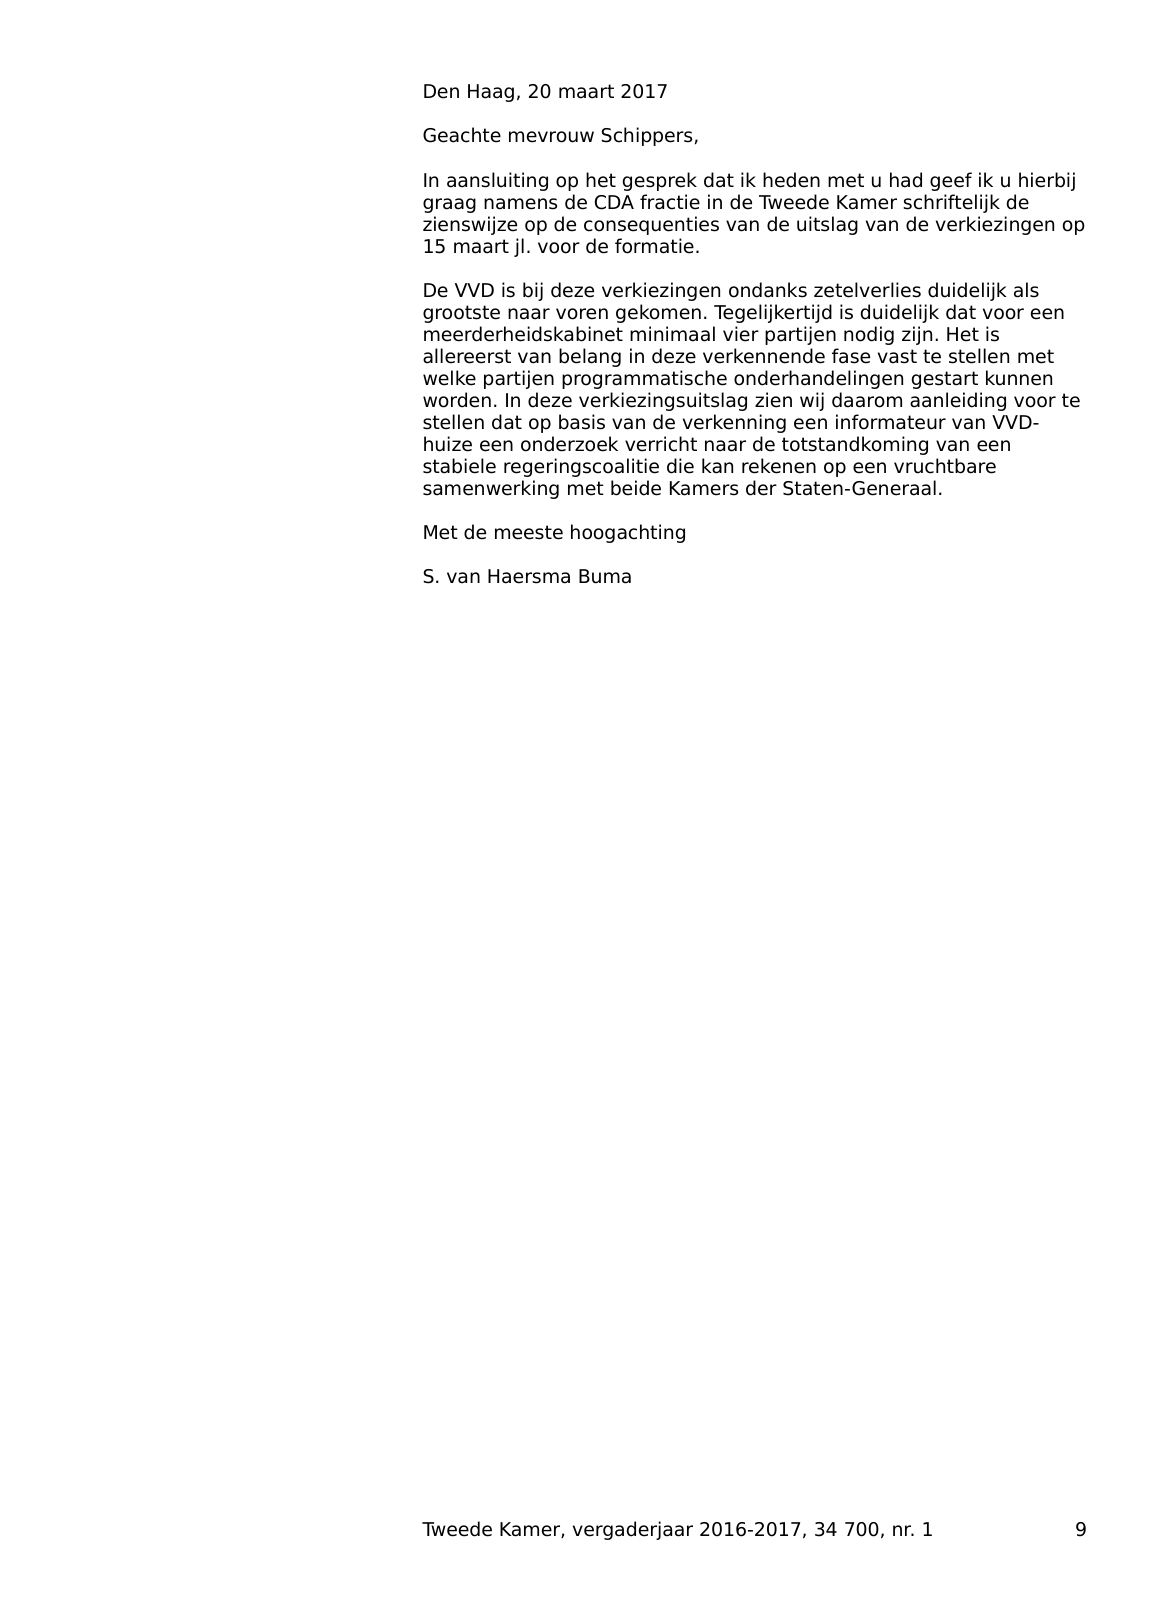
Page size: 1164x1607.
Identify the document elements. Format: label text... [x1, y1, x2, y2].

text Geachte mevrouw Schippers, [422, 125, 1087, 147]
text De VVD is bij deze verkiezingen ondanks zetelverlies duidelijk als grootste naar voren gekomen. Tegelijkertijd is duidelijk dat voor een meerderheidskabinet minimaal vier partijen nodig zijn. Het is allereerst van belang in deze verkennende fase vast te stellen met welke partijen programmatische onderhandelingen gestart kunnen worden. In deze verkiezingsuitslag zien wij daarom aanleiding voor te stellen dat op basis van de verkenning een informateur van VVD-huize een onderzoek verricht naar de totstandkoming van een stabiele regeringscoalitie die kan rekenen op een vruchtbare samenwerking met beide Kamers der Staten-Generaal. [422, 280, 1087, 499]
text S. van Haersma Buma [422, 544, 1087, 588]
text Met de meeste hoogachting [422, 522, 1087, 544]
text In aansluiting op het gesprek dat ik heden met u had geef ik u hierbij graag namens de CDA fractie in de Tweede Kamer schriftelijk de zienswijze op de consequenties van de uitslag van de verkiezingen op 15 maart jl. voor de formatie. [422, 169, 1087, 257]
text Den Haag, 20 maart 2017 [422, 81, 1087, 103]
